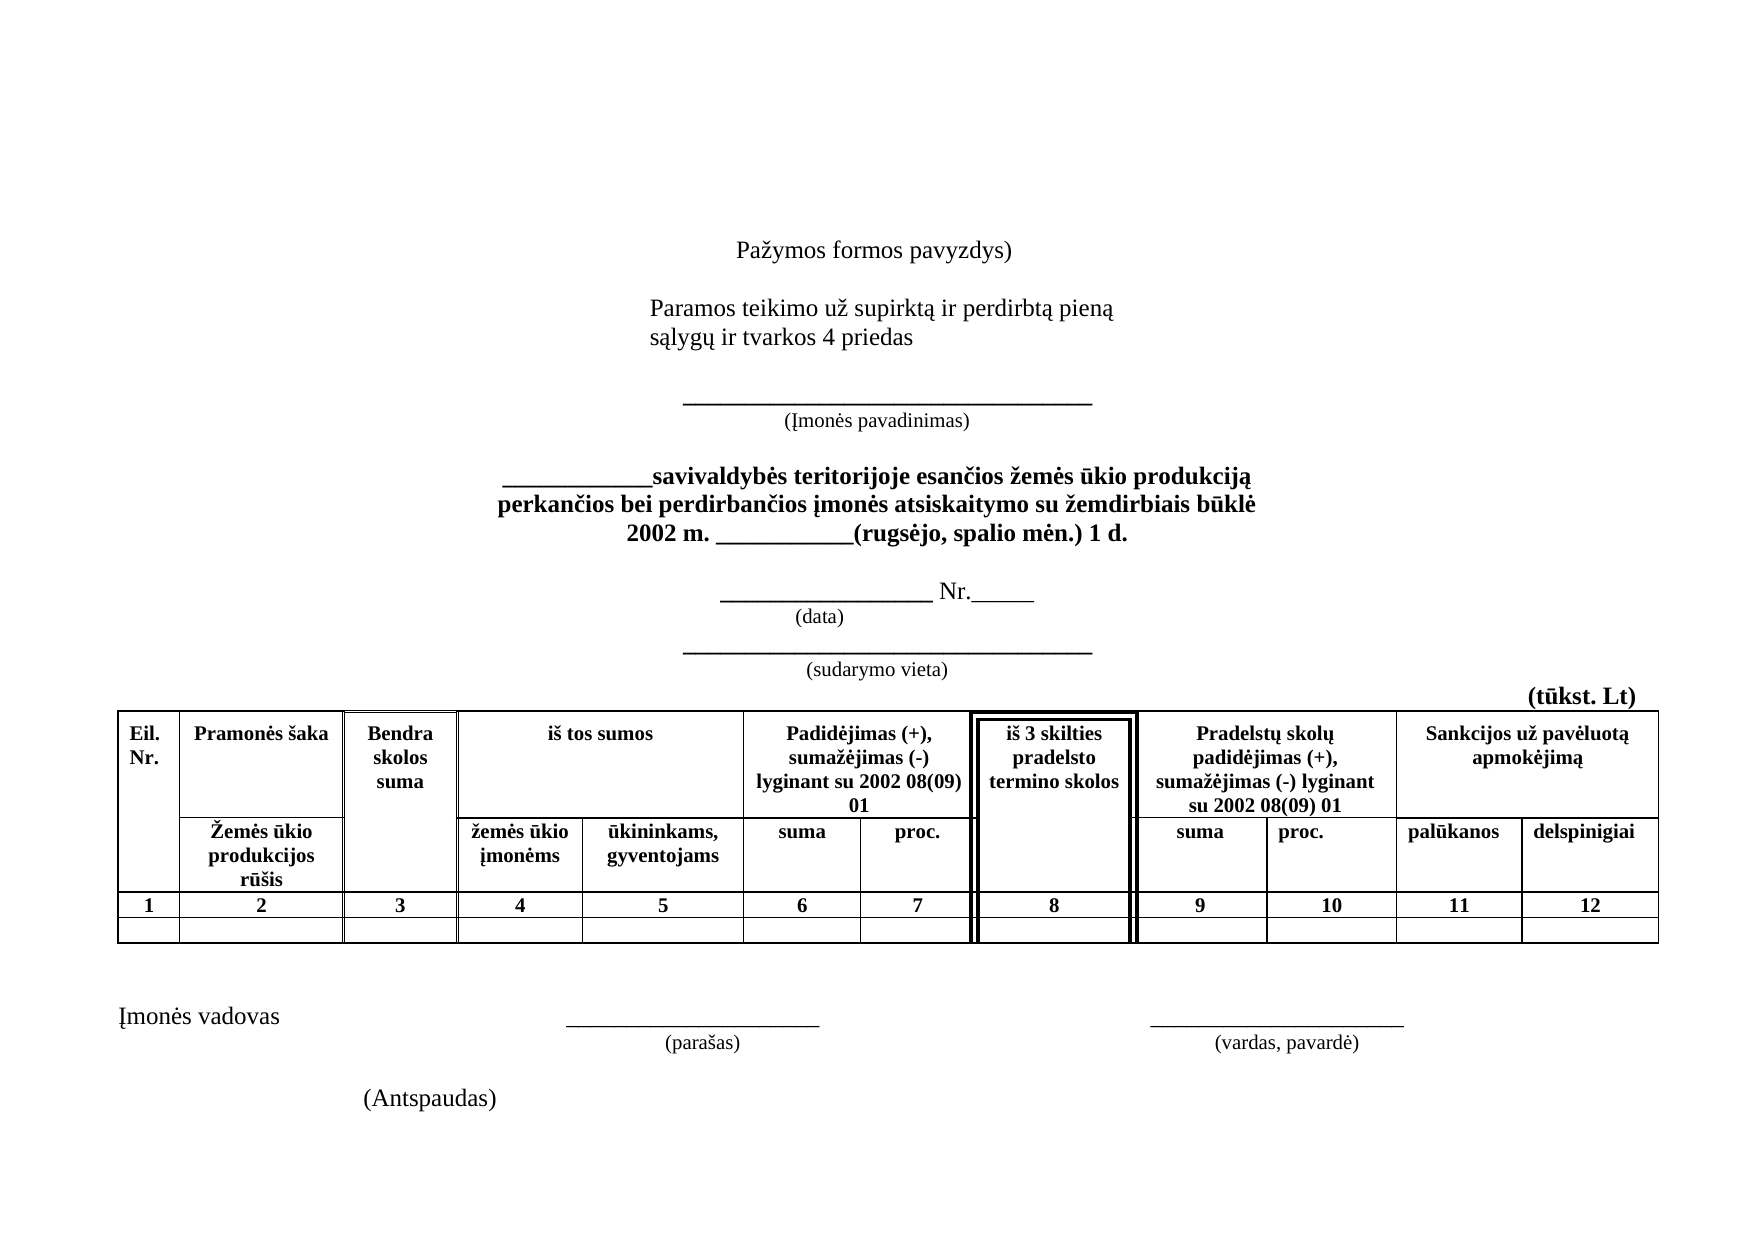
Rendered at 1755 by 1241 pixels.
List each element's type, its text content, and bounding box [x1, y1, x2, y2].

table_cell Žemės ūkio produkcijos rūšis [180, 818, 342, 891]
table_cell [345, 817, 456, 891]
table_header Padidėjimas (+), sumažėjimas (-) lyginant su 2002 08(09) 01 [744, 712, 969, 817]
text _________________ Nr._____ [118, 576, 1636, 604]
table_cell proc. [1268, 818, 1396, 891]
table_header Pramonės šaka [180, 712, 342, 817]
table_cell palūkanos [1397, 819, 1521, 891]
table_cell 11 [1397, 893, 1521, 917]
table_cell 1 [119, 893, 179, 917]
table_cell 3 [345, 893, 456, 917]
text Paramos teikimo už supirktą ir perdirbtą pieną [118, 293, 1636, 322]
text perkančios bei perdirbančios įmonės atsiskaitymo su žemdirbiais būklė [118, 489, 1636, 518]
text Pažymos formos pavyzdys) [118, 235, 1636, 264]
table_cell 6 [744, 893, 860, 917]
table_cell [861, 918, 969, 942]
text (sudarymo vieta) [118, 657, 1636, 681]
table_cell proc. [861, 819, 969, 891]
text Įmonės vadovas [118, 1001, 1636, 1030]
table_header Eil. Nr. [119, 712, 179, 817]
table_cell [980, 918, 1128, 942]
table_cell [1139, 918, 1266, 942]
table_cell [1397, 918, 1521, 942]
table_header Sankcijos už pavėluotą apmokėjimą [1397, 712, 1658, 817]
table_cell [1523, 918, 1658, 942]
table_cell delspinigiai [1523, 819, 1658, 891]
table_cell 2 [180, 893, 342, 917]
text (parašas) (vardas, pavardė) [118, 1030, 1636, 1054]
text (data) [118, 604, 1636, 628]
text sąlygų ir tvarkos 4 priedas [118, 322, 1636, 350]
table_cell 4 [459, 893, 582, 917]
table_cell [744, 918, 860, 942]
text (Antspaudas) [118, 1083, 1636, 1112]
table_cell [180, 918, 342, 942]
table_header iš 3 skilties pradelsto termino skolos [975, 714, 1133, 817]
table_header iš tos sumos [459, 712, 743, 817]
text (tūkst. Lt) [118, 681, 1636, 710]
table_cell ūkininkams, gyventojams [583, 819, 743, 891]
table_cell [1268, 918, 1396, 942]
text (Įmonės pavadinimas) [118, 408, 1636, 432]
text 2002 m. ___________(rugsėjo, spalio mėn.) 1 d. [118, 518, 1636, 547]
table_cell suma [744, 819, 860, 891]
table_header Bendra skolos suma [345, 713, 456, 817]
table_cell 7 [861, 893, 969, 917]
table_cell [459, 918, 582, 942]
table_header Pradelstų skolų padidėjimas (+), sumažėjimas (-) lyginant su 2002 08(09) 01 [1139, 712, 1396, 817]
table_cell [980, 817, 1128, 891]
text ____________savivaldybės teritorijoje esančios žemės ūkio produkciją [118, 461, 1636, 489]
table_cell [119, 918, 179, 942]
table_cell 5 [583, 893, 743, 917]
table_cell [345, 918, 456, 942]
table_cell 8 [980, 893, 1128, 917]
table_cell [583, 918, 743, 942]
table_cell [119, 817, 179, 891]
table_cell 10 [1268, 893, 1396, 917]
table_cell 12 [1523, 893, 1658, 917]
table_cell suma [1139, 818, 1266, 891]
table_cell žemės ūkio įmonėms [459, 819, 582, 891]
table_cell 9 [1139, 893, 1266, 917]
